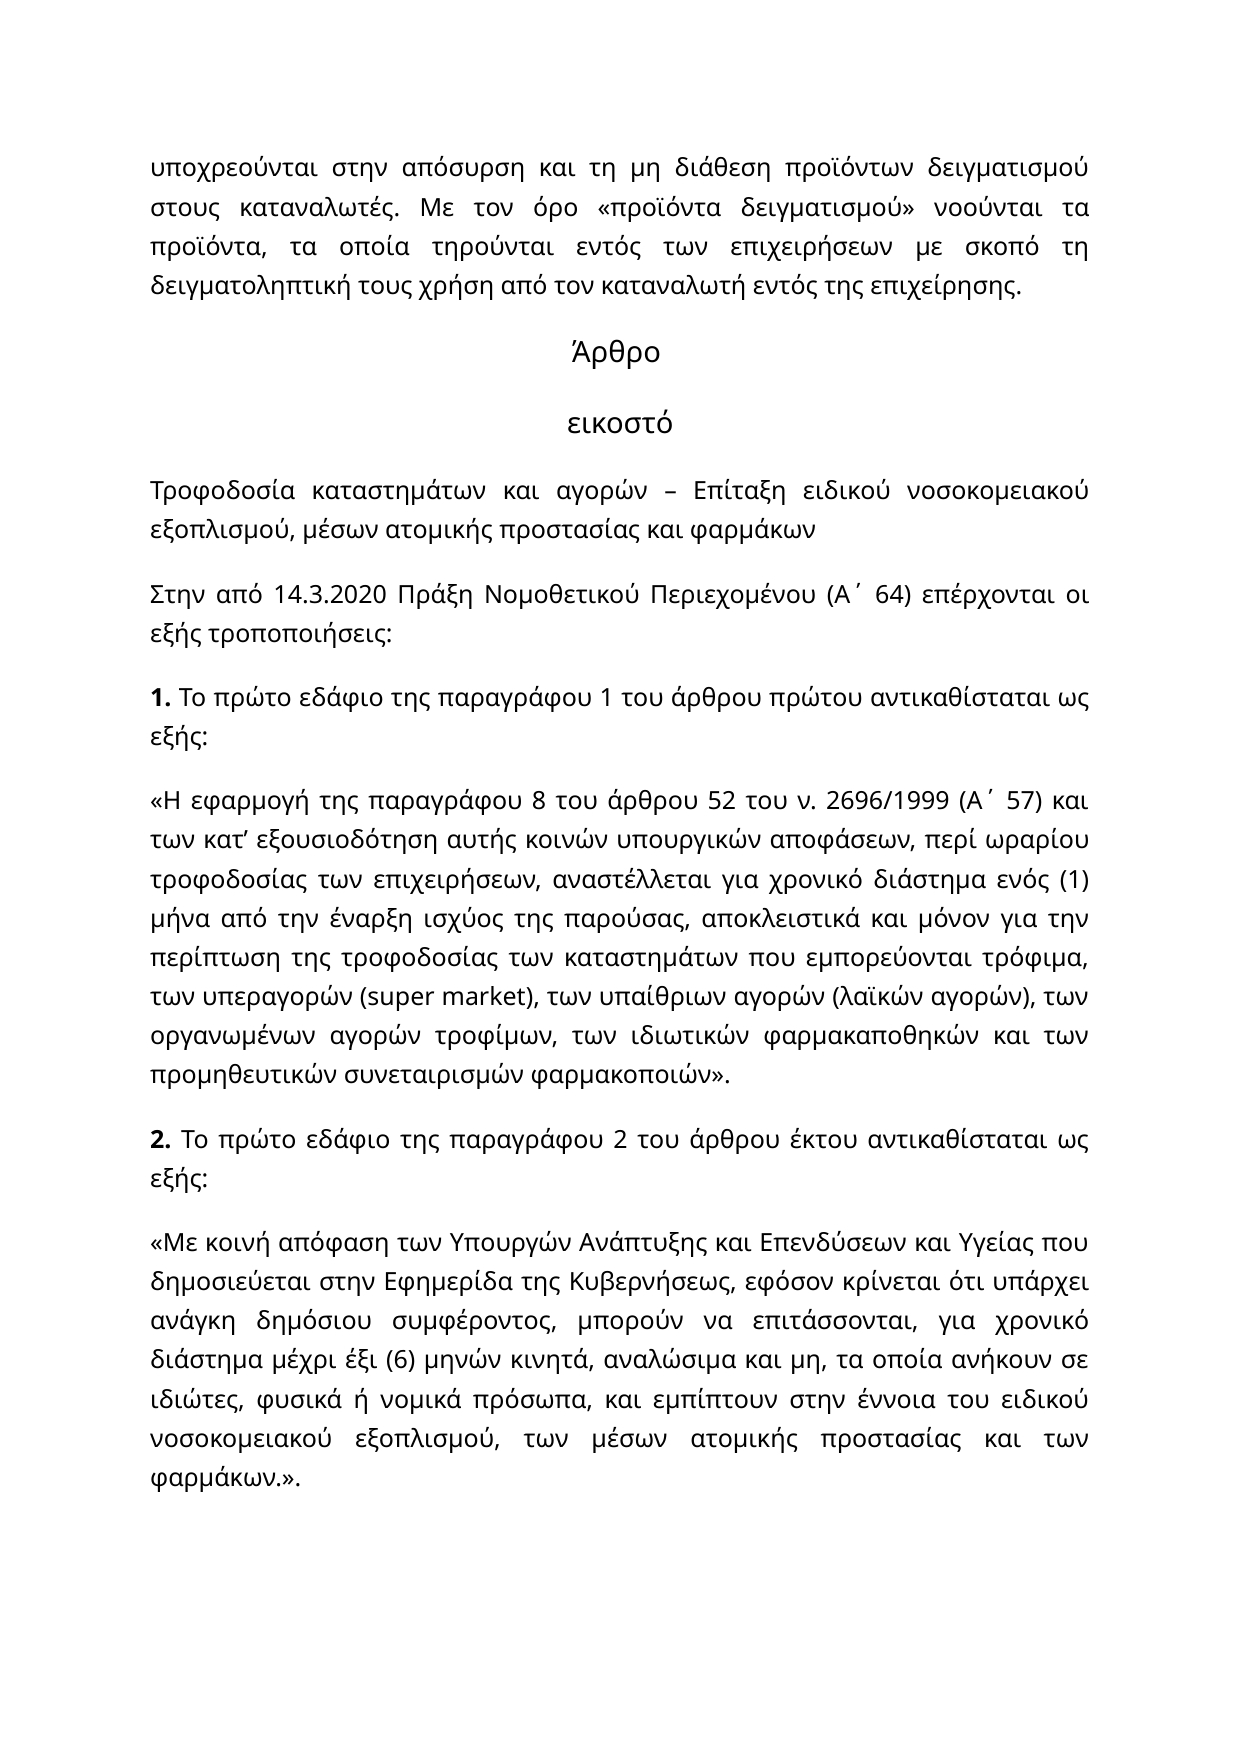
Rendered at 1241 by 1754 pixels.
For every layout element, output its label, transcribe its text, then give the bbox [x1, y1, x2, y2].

text 1. Το πρώτο εδάφιο της παραγράφου 1 του άρθρου πρώτου αντικαθίσταται ως εξής: [150, 679, 1090, 753]
text «Με κοινή απόφαση των Υπουργών Ανάπτυξης και Επενδύσεων και Υγείας που δημοσιεύεται στην Εφημερίδα της Κυβερνήσεως, εφόσον κρίνεται ότι υπάρχει ανάγκη δημόσιου συμφέροντος, μπορούν να επιτάσσονται, για χρονικό διάστημα μέχρι έξι (6) μηνών κινητά, αναλώσιμα και μη, τα οποία ανήκουν σε ιδιώτες, φυσικά ή νομικά πρόσωπα, και εμπίπτουν στην έννοια του ειδικού νοσοκομειακού εξοπλισμού, των μέσων ατομικής προστασίας και των φαρμάκων.». [150, 1224, 1090, 1494]
text Στην από 14.3.2020 Πράξη Νομοθετικού Περιεχομένου (Α΄ 64) επέρχονται οι εξής τροποποιήσεις: [150, 576, 1090, 649]
text 2. Το πρώτο εδάφιο της παραγράφου 2 του άρθρου έκτου αντικαθίσταται ως εξής: [150, 1121, 1090, 1194]
text «Η εφαρμογή της παραγράφου 8 του άρθρου 52 του ν. 2696/1999 (Α΄ 57) και των κατ’ εξουσιοδότηση αυτής κοινών υπουργικών αποφάσεων, περί ωραρίου τροφοδοσίας των επιχειρήσεων, αναστέλλεται για χρονικό διάστημα ενός (1) μήνα από την έναρξη ισχύος της παρούσας, αποκλειστικά και μόνον για την περίπτωση της τροφοδοσίας των καταστημάτων που εμπορεύονται τρόφιμα, των υπεραγορών (super market), των υπαίθριων αγορών (λαϊκών αγορών), των οργανωμένων αγορών τροφίμων, των ιδιωτικών φαρμακαποθηκών και των προμηθευτικών συνεταιρισμών φαρμακοποιών». [150, 783, 1090, 1091]
text Τροφοδοσία καταστημάτων και αγορών – Επίταξη ειδικού νοσοκομειακού εξοπλισμού, μέσων ατομικής προστασίας και φαρμάκων [150, 473, 1090, 546]
subtitle εικοστό [150, 402, 1090, 442]
subtitle Άρθρο [150, 332, 1090, 371]
text υποχρεούνται στην απόσυρση και τη μη διάθεση προϊόντων δειγματισμού στους καταναλωτές. Με τον όρο «προϊόντα δειγματισμού» νοούνται τα προϊόντα, τα οποία τηρούνται εντός των επιχειρήσεων με σκοπό τη δειγματοληπτική τους χρήση από τον καταναλωτή εντός της επιχείρησης. [150, 150, 1090, 302]
